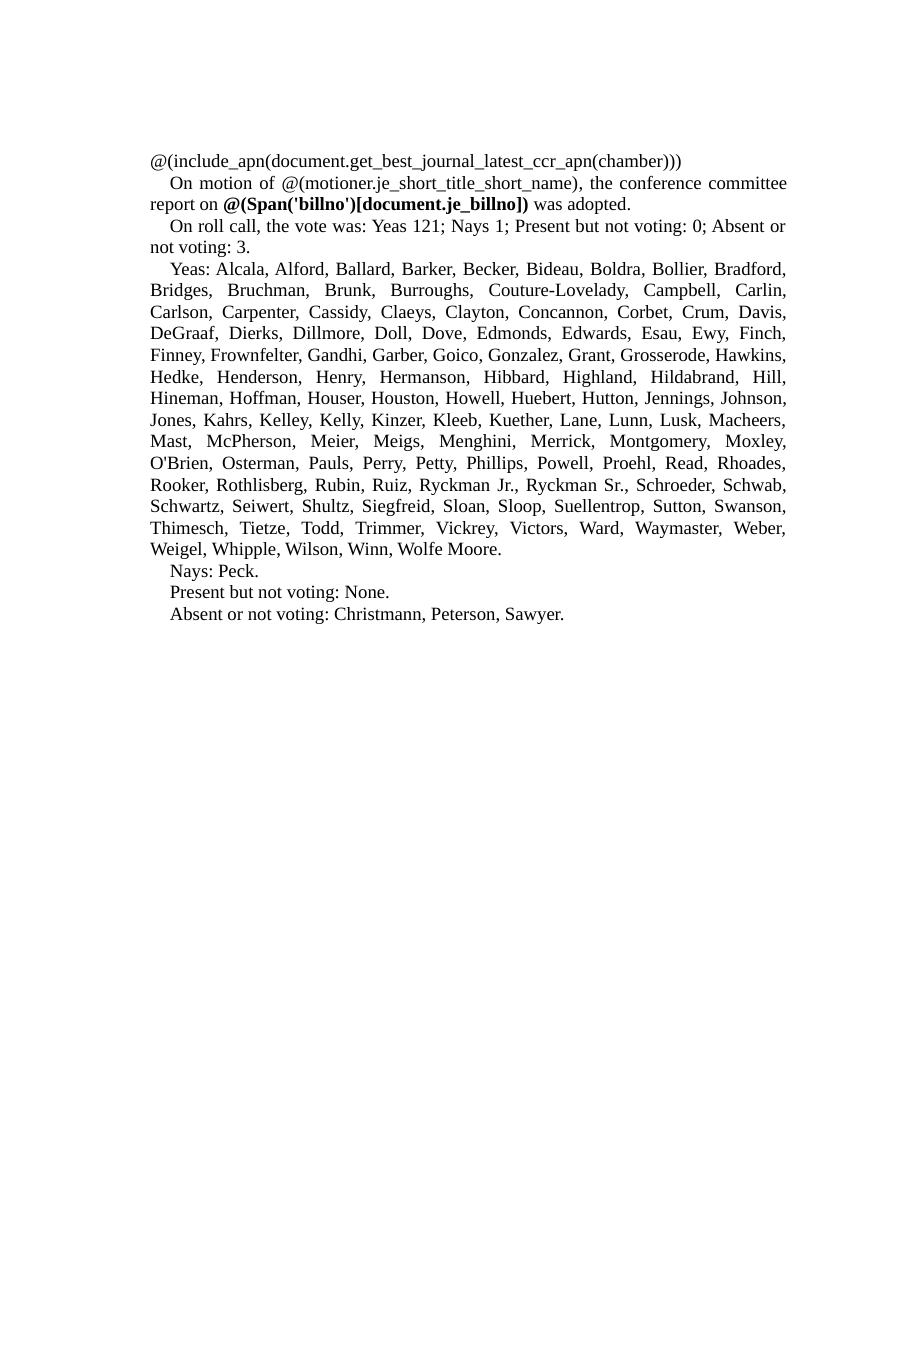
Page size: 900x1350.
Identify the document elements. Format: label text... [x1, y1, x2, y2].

text Present but not voting: None. [150, 581, 787, 603]
text Nays: Peck. [150, 560, 787, 581]
text On roll call, the vote was: Yeas 121; Nays 1; Present but not voting: 0; Absent or not voting: 3. [150, 215, 787, 258]
text Yeas: Alcala, Alford, Ballard, Barker, Becker, Bideau, Boldra, Bollier, Bradford, Bridges, Bruchman, Brunk, Burroughs, Couture-Lovelady, Campbell, Carlin, Carlson, Carpenter, Cassidy, Claeys, Clayton, Concannon, Corbet, Crum, Davis, DeGraaf, Dierks, Dillmore, Doll, Dove, Edmonds, Edwards, Esau, Ewy, Finch, Finney, Frownfelter, Gandhi, Garber, Goico, Gonzalez, Grant, Grosserode, Hawkins, Hedke, Henderson, Henry, Hermanson, Hibbard, Highland, Hildabrand, Hill, Hineman, Hoffman, Houser, Houston, Howell, Huebert, Hutton, Jennings, Johnson, Jones, Kahrs, Kelley, Kelly, Kinzer, Kleeb, Kuether, Lane, Lunn, Lusk, Macheers, Mast, McPherson, Meier, Meigs, Menghini, Merrick, Montgomery, Moxley, O'Brien, Osterman, Pauls, Perry, Petty, Phillips, Powell, Proehl, Read, Rhoades, Rooker, Rothlisberg, Rubin, Ruiz, Ryckman Jr., Ryckman Sr., Schroeder, Schwab, Schwartz, Seiwert, Shultz, Siegfreid, Sloan, Sloop, Suellentrop, Sutton, Swanson, Thimesch, Tietze, Todd, Trimmer, Vickrey, Victors, Ward, Waymaster, Weber, Weigel, Whipple, Wilson, Winn, Wolfe Moore. [150, 258, 787, 560]
text On motion of @(motioner.je_short_title_short_name), the conference committee report on @(Span('billno')[document.je_billno]) was adopted. [150, 172, 787, 215]
text Absent or not voting: Christmann, Peterson, Sawyer. [150, 603, 787, 624]
text @(include_apn(document.get_best_journal_latest_ccr_apn(chamber))) [150, 150, 787, 172]
